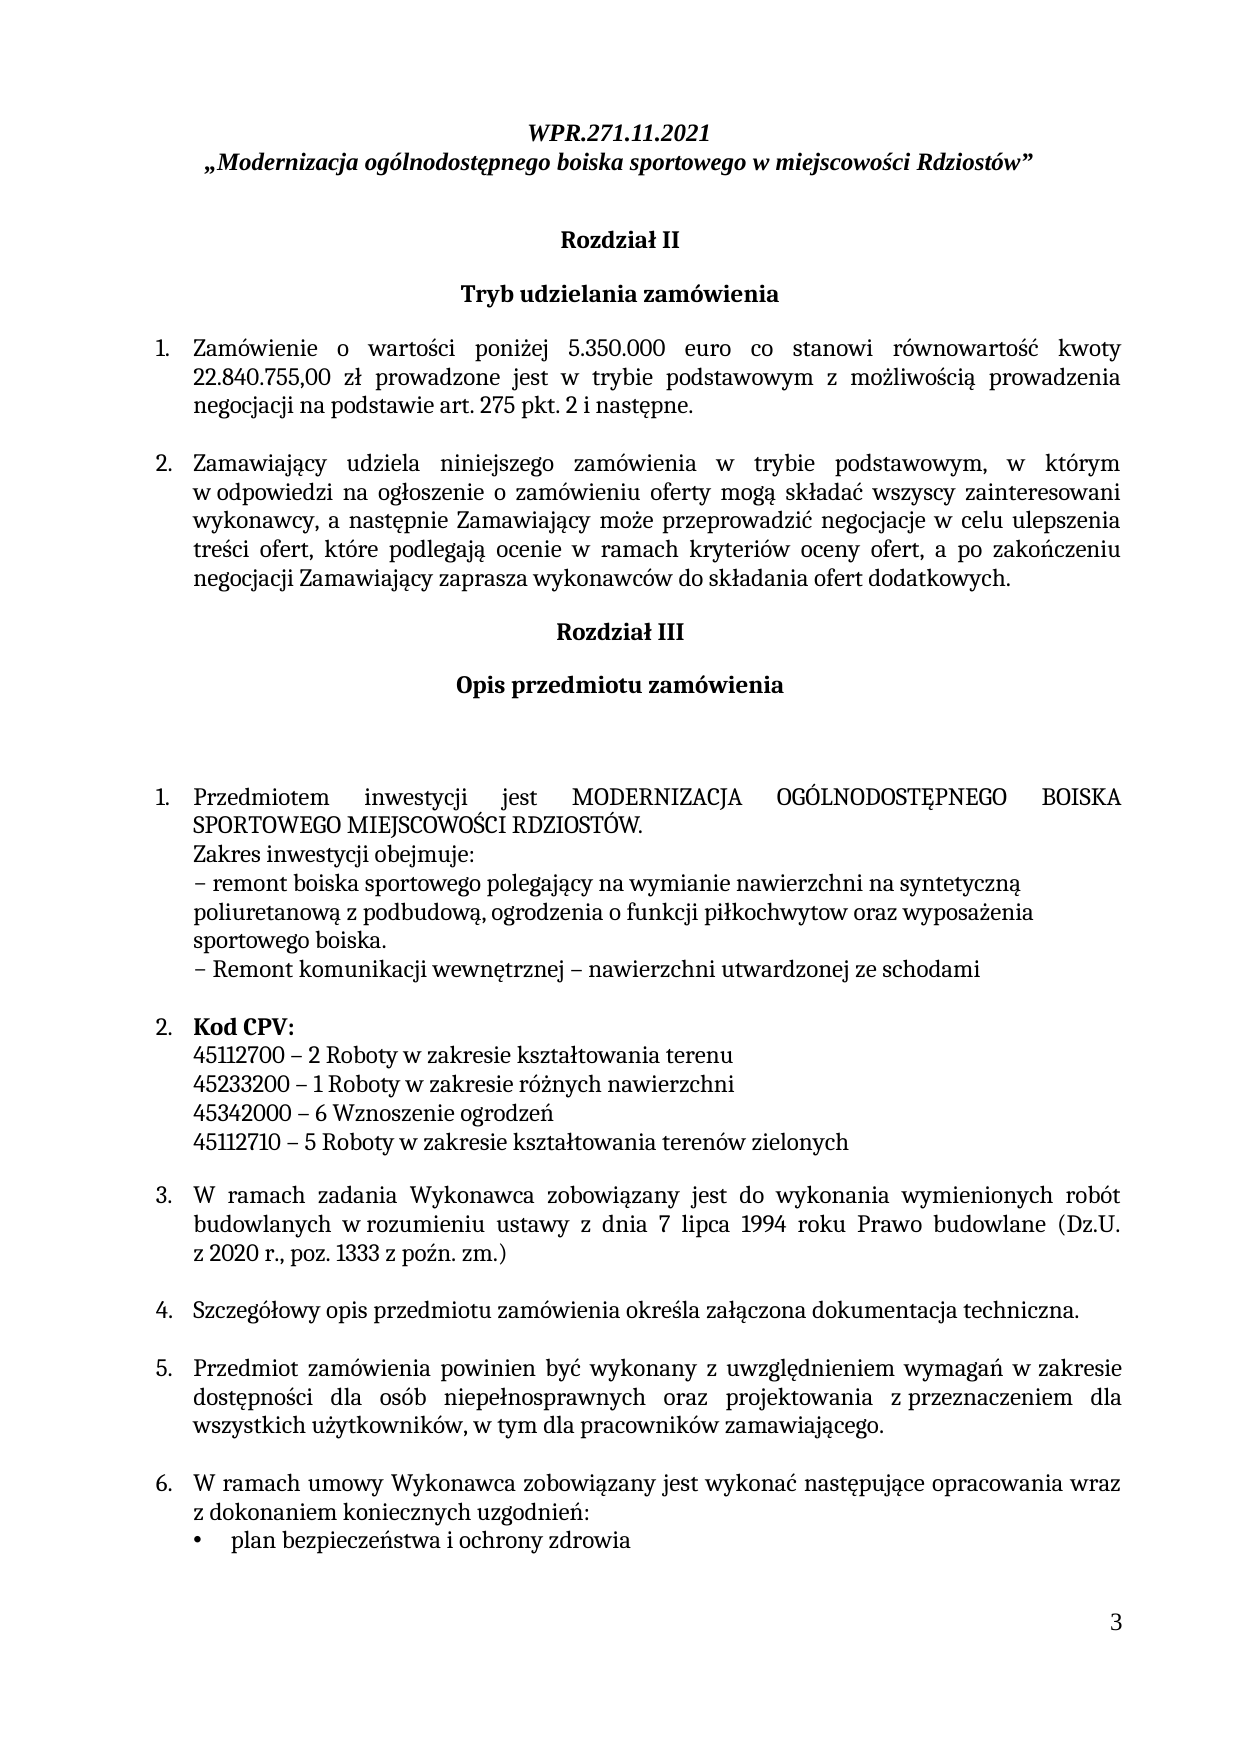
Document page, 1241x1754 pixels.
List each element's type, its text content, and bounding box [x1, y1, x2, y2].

list − remont boiska sportowego polegający na wymianie nawierzchni na syntetyczną [156, 869, 1122, 898]
list W ramach zadania Wykonawca zobowiązany jest do wykonania wymienionych robót budowlanych w rozumieniu ustawy z dnia 7 lipca 1994 roku Prawo budowlane (Dz.U. z 2020 r., poz. 1333 z poźn. zm.) [156, 1181, 1122, 1268]
text Rozdział II [118, 226, 1122, 255]
list 45112710 – 5 Roboty w zakresie kształtowania terenów zielonych [156, 1128, 1122, 1156]
list Przedmiot zamówienia powinien być wykonany z uwzględnieniem wymagań w zakresie dostępności dla osób niepełnosprawnych oraz projektowania z przeznaczeniem dla wszystkich użytkowników, w tym dla pracowników zamawiającego. [156, 1354, 1122, 1440]
list sportowego boiska. [156, 926, 1122, 955]
list Zamówienie o wartości poniżej 5.350.000 euro co stanowi równowartość kwoty 22.840.755,00 zł prowadzone jest w trybie podstawowym z możliwością prowadzenia negocjacji na podstawie art. 275 pkt. 2 i następne. [156, 334, 1122, 420]
list 45112700 – 2 Roboty w zakresie kształtowania terenu [156, 1041, 1122, 1070]
text Opis przedmiotu zamówienia [118, 671, 1122, 700]
list Kod CPV: [156, 1013, 1122, 1041]
list W ramach umowy Wykonawca zobowiązany jest wykonać następujące opracowania wraz z dokonaniem koniecznych uzgodnień: [156, 1469, 1122, 1526]
list Szczegółowy opis przedmiotu zamówienia określa załączona dokumentacja techniczna. [156, 1296, 1122, 1325]
list Przedmiotem inwestycji jest MODERNIZACJA OGÓLNODOSTĘPNEGO BOISKA SPORTOWEGO MIEJSCOWOŚCI RDZIOSTÓW. [156, 783, 1122, 840]
list plan bezpieczeństwa i ochrony zdrowia [193, 1526, 1122, 1555]
list poliuretanową z podbudową, ogrodzenia o funkcji piłkochwytow oraz wyposażenia [156, 898, 1122, 926]
text Rozdział III [118, 618, 1122, 646]
list 45342000 – 6 Wznoszenie ogrodzeń [156, 1099, 1122, 1128]
list Zakres inwestycji obejmuje: [156, 840, 1122, 869]
list Zamawiający udziela niniejszego zamówienia w trybie podstawowym, w którym w odpowiedzi na ogłoszenie o zamówieniu oferty mogą składać wszyscy zainteresowani wykonawcy, a następnie Zamawiający może przeprowadzić negocjacje w celu ulepszenia treści ofert, które podlegają ocenie w ramach kryteriów oceny ofert, a po zakończeniu negocjacji Zamawiający zaprasza wykonawców do składania ofert dodatkowych. [156, 449, 1122, 593]
list − Remont komunikacji wewnętrznej – nawierzchni utwardzonej ze schodami [156, 955, 1122, 984]
list 45233200 – 1 Roboty w zakresie różnych nawierzchni [156, 1070, 1122, 1099]
text Tryb udzielania zamówienia [118, 280, 1122, 309]
